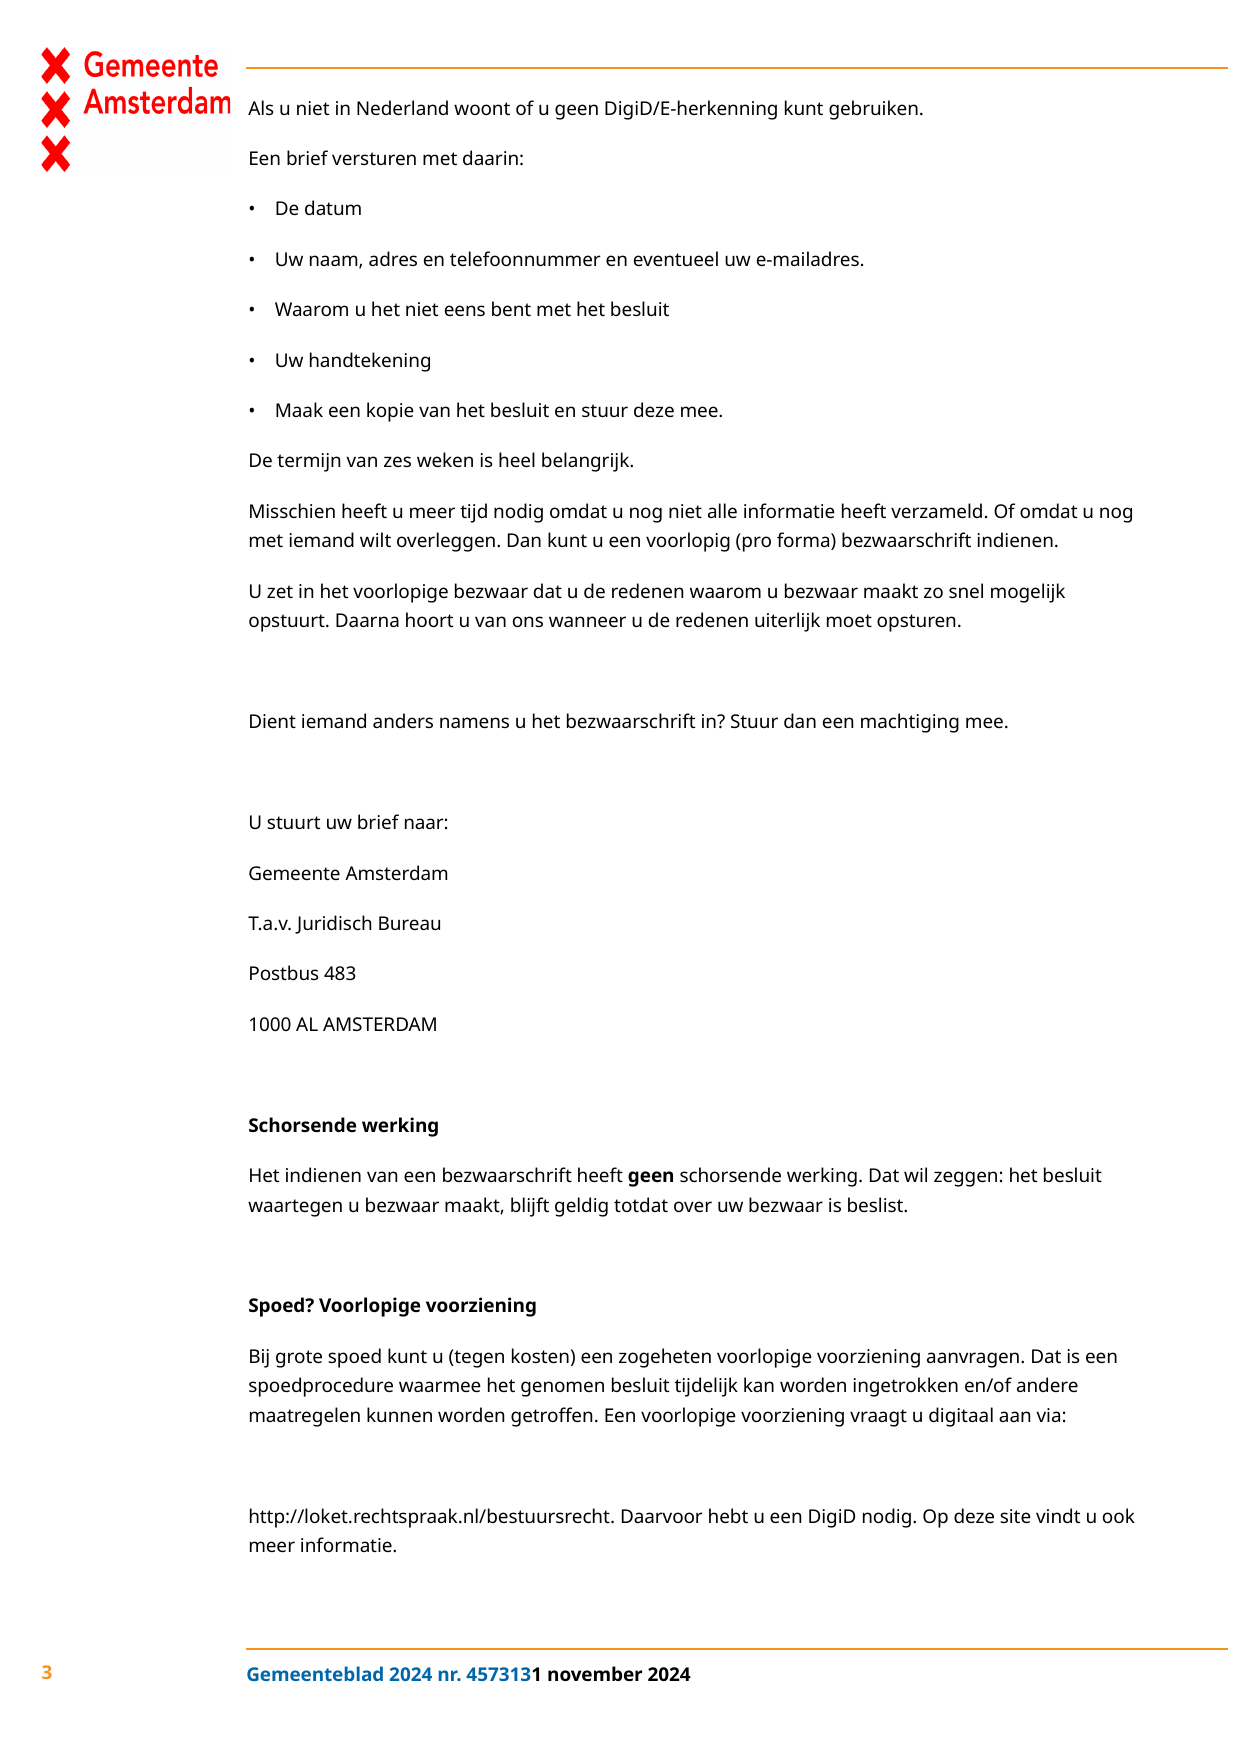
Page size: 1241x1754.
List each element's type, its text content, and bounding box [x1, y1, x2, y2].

text T.a.v. Juridisch Bureau [248, 910, 1152, 936]
text • Waarom u het niet eens bent met het besluit [248, 296, 1152, 322]
text U zet in het voorlopige bezwaar dat u de redenen waarom u bezwaar maakt zo snel mogelijk opstuurt. Daarna hoort u van ons wanneer u de redenen uiterlijk moet opsturen. [248, 578, 1152, 633]
text Het indienen van een bezwaarschrift heeft geen schorsende werking. Dat wil zeggen: het besluit waartegen u bezwaar maakt, blijft geldig totdat over uw bezwaar is beslist. [248, 1162, 1152, 1218]
text Misschien heeft u meer tijd nodig omdat u nog niet alle informatie heeft verzameld. Of omdat u nog met iemand wilt overleggen. Dan kunt u een voorlopig (pro forma) bezwaarschrift indienen. [248, 498, 1152, 553]
text Dient iemand anders namens u het bezwaarschrift in? Stuur dan een machtiging mee. [248, 708, 1152, 734]
text Postbus 483 [248, 961, 1152, 986]
text Een brief versturen met daarin: [248, 145, 1152, 171]
text 1000 AL AMSTERDAM [248, 1011, 1152, 1037]
text U stuurt uw brief naar: [248, 809, 1152, 835]
text http://loket.rechtspraak.nl/bestuursrecht. Daarvoor hebt u een DigiD nodig. Op deze site vindt u ook meer informatie. [248, 1503, 1152, 1558]
text Bij grote spoed kunt u (tegen kosten) een zogeheten voorlopige voorziening aanvragen. Dat is een spoedprocedure waarmee het genomen besluit tijdelijk kan worden ingetrokken en/of andere maatregelen kunnen worden getroffen. Een voorlopige voorziening vraagt u digitaal aan via: [248, 1343, 1152, 1428]
text • Uw handtekening [248, 347, 1152, 373]
text De termijn van zes weken is heel belangrijk. [248, 448, 1152, 473]
text • Uw naam, adres en telefoonnummer en eventueel uw e-mailadres. [248, 246, 1152, 272]
text • De datum [248, 196, 1152, 221]
text Gemeente Amsterdam [248, 860, 1152, 886]
text Als u niet in Nederland woont of u geen DigiD/E-herkenning kunt gebruiken. [248, 95, 1152, 121]
text Spoed? Voorlopige voorziening [248, 1293, 1152, 1318]
text • Maak een kopie van het besluit en stuur deze mee. [248, 397, 1152, 423]
text Schorsende werking [248, 1112, 1152, 1138]
picture [41, 47, 231, 172]
